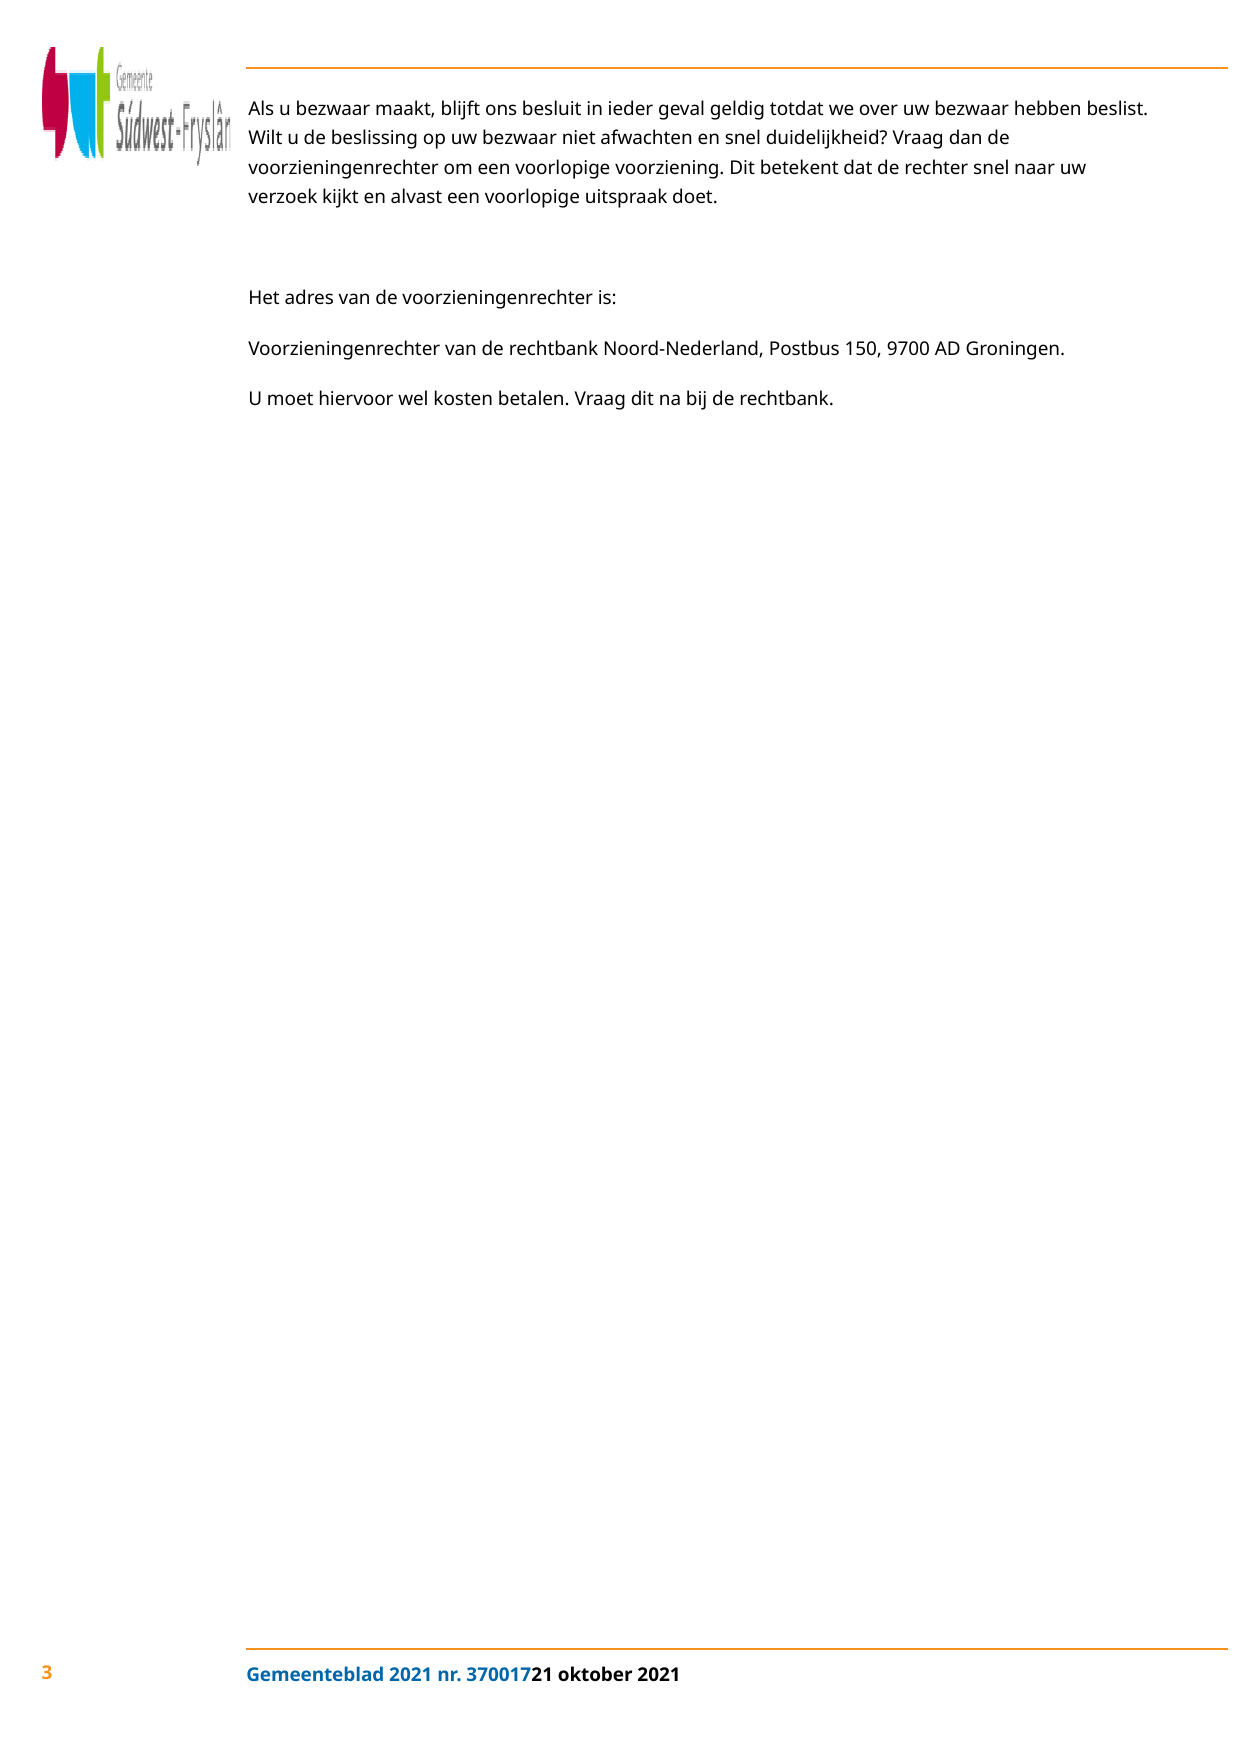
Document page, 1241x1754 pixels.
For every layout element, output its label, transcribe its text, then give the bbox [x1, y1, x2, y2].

text Het adres van de voorzieningenrechter is: [248, 284, 1152, 310]
picture [41, 47, 231, 172]
text Voorzieningenrechter van de rechtbank Noord-Nederland, Postbus 150, 9700 AD Groningen. [248, 335, 1152, 361]
text U moet hiervoor wel kosten betalen. Vraag dit na bij de rechtbank. [248, 385, 1152, 411]
text Als u bezwaar maakt, blijft ons besluit in ieder geval geldig totdat we over uw bezwaar hebben beslist. Wilt u de beslissing op uw bezwaar niet afwachten en snel duidelijkheid? Vraag dan de voorzieningenrechter om een voorlopige voorziening. Dit betekent dat de rechter snel naar uw verzoek kijkt en alvast een voorlopige uitspraak doet. [248, 95, 1152, 209]
